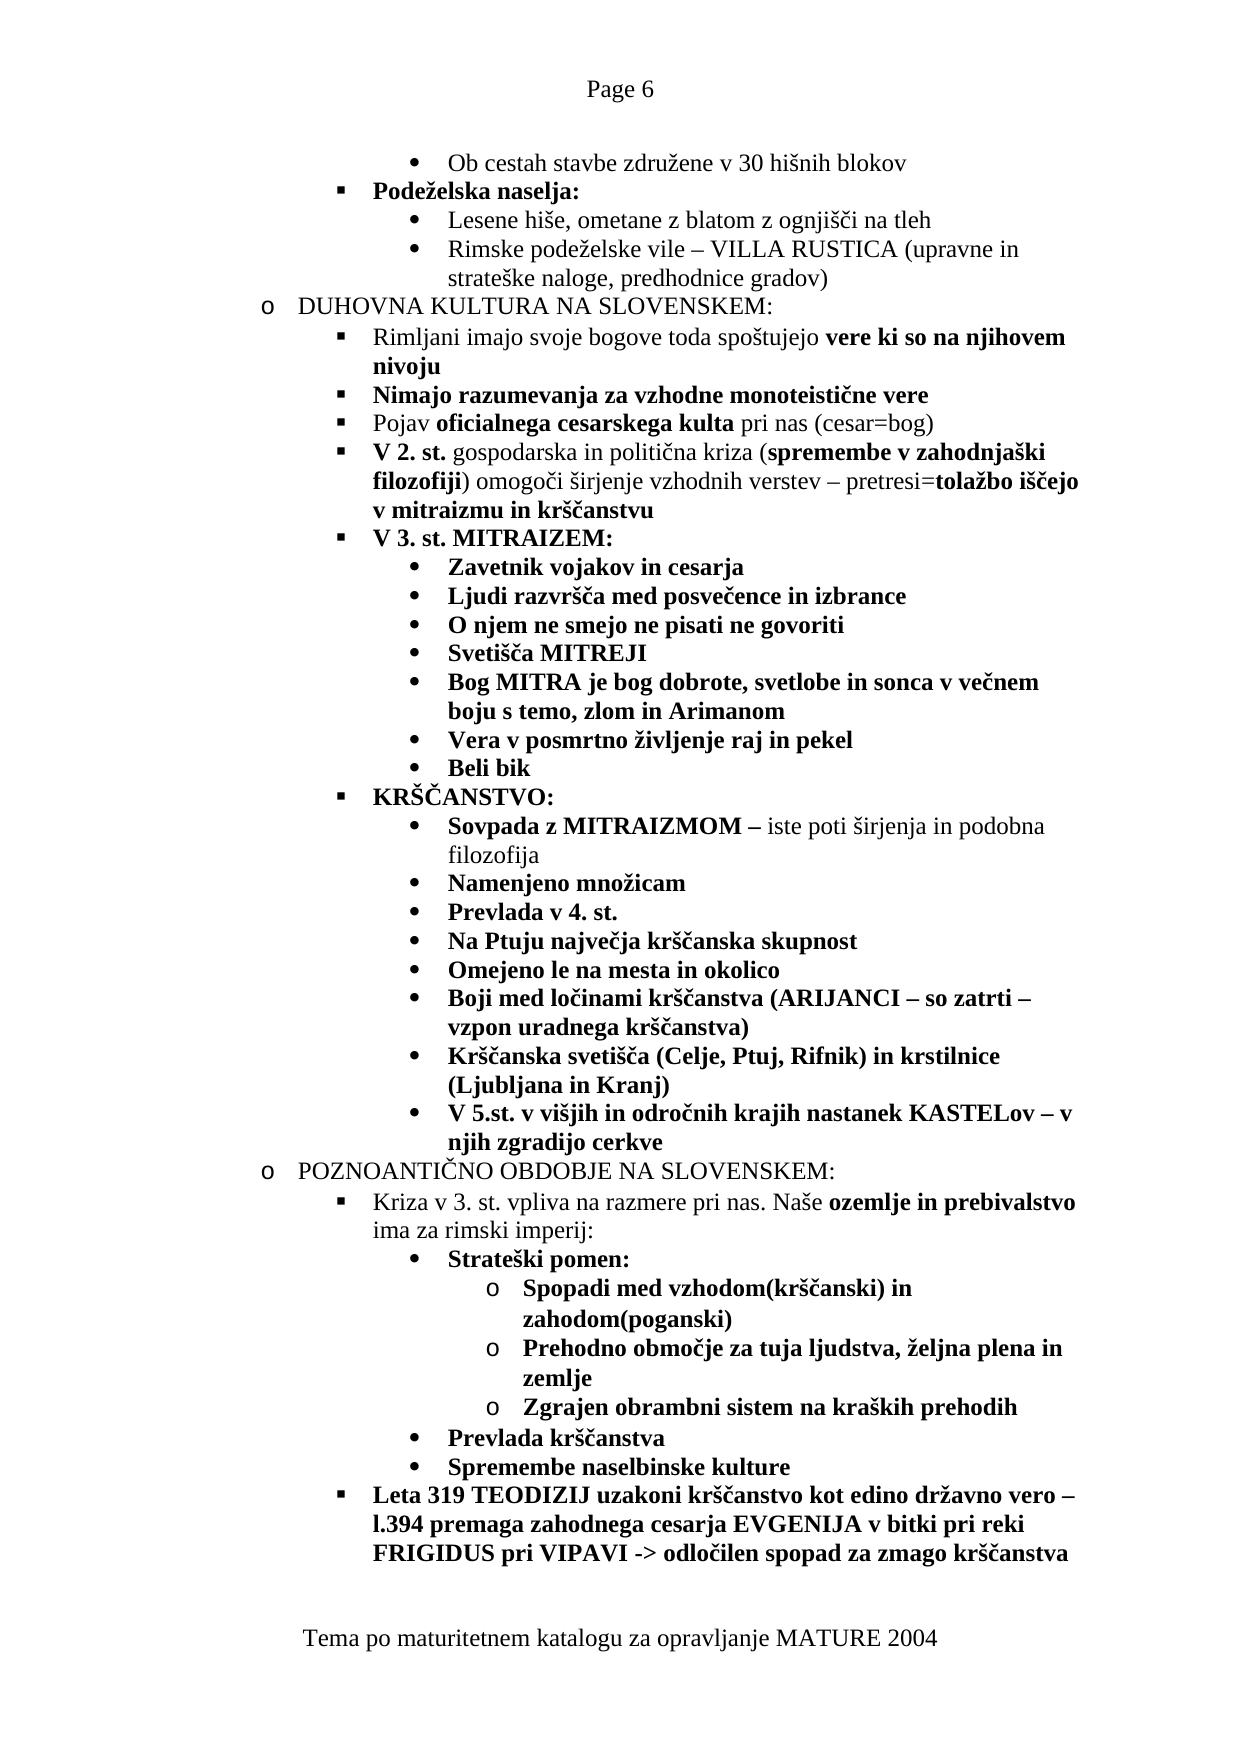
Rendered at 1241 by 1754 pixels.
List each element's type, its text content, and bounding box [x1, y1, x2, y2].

list KRŠČANSTVO: [335, 782, 1093, 811]
list Kriza v 3. st. vpliva na razmere pri nas. Naše ozemlje in prebivalstvo ima za rimski imperij: [335, 1187, 1093, 1244]
list Prevlada krščanstva [410, 1423, 1093, 1452]
list Svetišča MITREJI [410, 638, 1093, 667]
list Lesene hiše, ometane z blatom z ognjišči na tleh [410, 205, 1093, 234]
list Rimljani imajo svoje bogove toda spoštujejo vere ki so na njihovem nivoju [335, 322, 1093, 380]
list Zavetnik vojakov in cesarja [410, 552, 1093, 581]
list Prehodno območje za tuja ljudstva, željna plena in zemlje [485, 1333, 1093, 1392]
list Ljudi razvršča med posvečence in izbrance [410, 581, 1093, 610]
list Sovpada z MITRAIZMOM – iste poti širjenja in podobna filozofija [410, 811, 1093, 868]
list Prevlada v 4. st. [410, 897, 1093, 926]
list Namenjeno množicam [410, 868, 1093, 897]
list Boji med ločinami krščanstva (ARIJANCI – so zatrti – vzpon uradnega krščanstva) [410, 983, 1093, 1041]
list Na Ptuju največja krščanska skupnost [410, 926, 1093, 955]
list V 5.st. v višjih in odročnih krajih nastanek KASTELov – v njih zgradijo cerkve [410, 1098, 1093, 1156]
list V 2. st. gospodarska in politična kriza (spremembe v zahodnjaški filozofiji) omogoči širjenje vzhodnih verstev – pretresi=tolažbo iščejo v mitraizmu in krščanstvu [335, 437, 1093, 523]
list Leta 319 TEODIZIJ uzakoni krščanstvo kot edino državno vero – l.394 premaga zahodnega cesarja EVGENIJA v bitki pri reki FRIGIDUS pri VIPAVI -> odločilen spopad za zmago krščanstva [335, 1481, 1093, 1567]
list Vera v posmrtno življenje raj in pekel [410, 725, 1093, 753]
list Nimajo razumevanja za vzhodne monoteistične vere [335, 380, 1093, 408]
list V 3. st. MITRAIZEM: [335, 523, 1093, 552]
list Omejeno le na mesta in okolico [410, 955, 1093, 983]
list Beli bik [410, 753, 1093, 782]
list Podeželska naselja: [335, 176, 1093, 205]
list DUHOVNA KULTURA NA SLOVENSKEM: [260, 291, 1093, 322]
list Pojav oficialnega cesarskega kulta pri nas (cesar=bog) [335, 408, 1093, 437]
list Strateški pomen: [410, 1244, 1093, 1273]
list Spremembe naselbinske kulture [410, 1452, 1093, 1481]
list Krščanska svetišča (Celje, Ptuj, Rifnik) in krstilnice (Ljubljana in Kranj) [410, 1041, 1093, 1098]
list POZNOANTIČNO OBDOBJE NA SLOVENSKEM: [260, 1156, 1093, 1187]
list Spopadi med vzhodom(krščanski) in zahodom(poganski) [485, 1273, 1093, 1333]
list Ob cestah stavbe združene v 30 hišnih blokov [410, 148, 1093, 176]
list Rimske podeželske vile – VILLA RUSTICA (upravne in strateške naloge, predhodnice gradov) [410, 234, 1093, 291]
list O njem ne smejo ne pisati ne govoriti [410, 610, 1093, 638]
list Bog MITRA je bog dobrote, svetlobe in sonca v večnem boju s temo, zlom in Arimanom [410, 667, 1093, 725]
list Zgrajen obrambni sistem na kraških prehodih [485, 1392, 1093, 1423]
